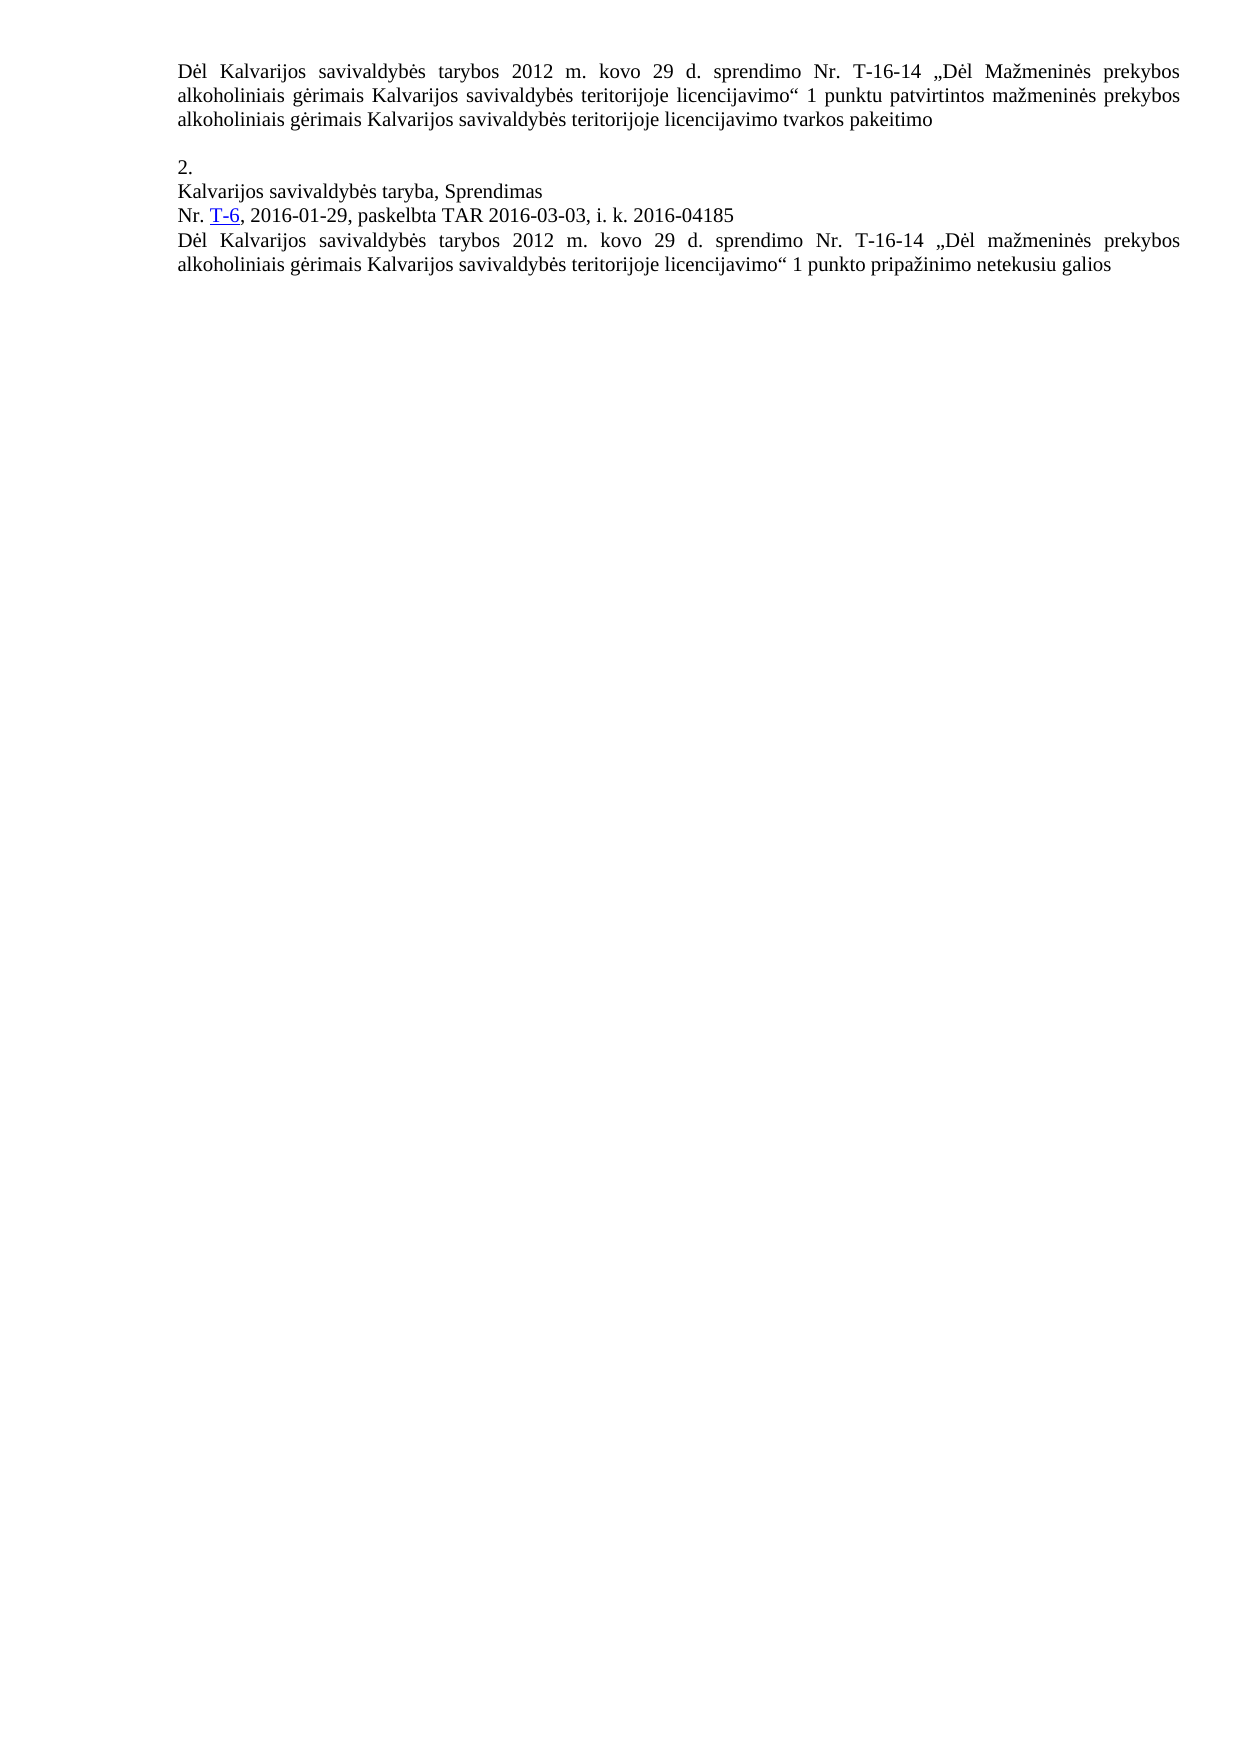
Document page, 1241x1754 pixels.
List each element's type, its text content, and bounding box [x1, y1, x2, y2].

text 2. [177, 155, 1181, 179]
text Dėl Kalvarijos savivaldybės tarybos 2012 m. kovo 29 d. sprendimo Nr. T-16-14 „Dėl Mažmeninės prekybos alkoholiniais gėrimais Kalvarijos savivaldybės teritorijoje licencijavimo“ 1 punktu patvirtintos mažmeninės prekybos alkoholiniais gėrimais Kalvarijos savivaldybės teritorijoje licencijavimo tvarkos pakeitimo [177, 59, 1181, 131]
text Nr. T-6, 2016-01-29, paskelbta TAR 2016-03-03, i. k. 2016-04185 [177, 203, 1181, 227]
text Dėl Kalvarijos savivaldybės tarybos 2012 m. kovo 29 d. sprendimo Nr. T-16-14 „Dėl mažmeninės prekybos alkoholiniais gėrimais Kalvarijos savivaldybės teritorijoje licencijavimo“ 1 punkto pripažinimo netekusiu galios [177, 227, 1181, 276]
text Kalvarijos savivaldybės taryba, Sprendimas [177, 179, 1181, 203]
